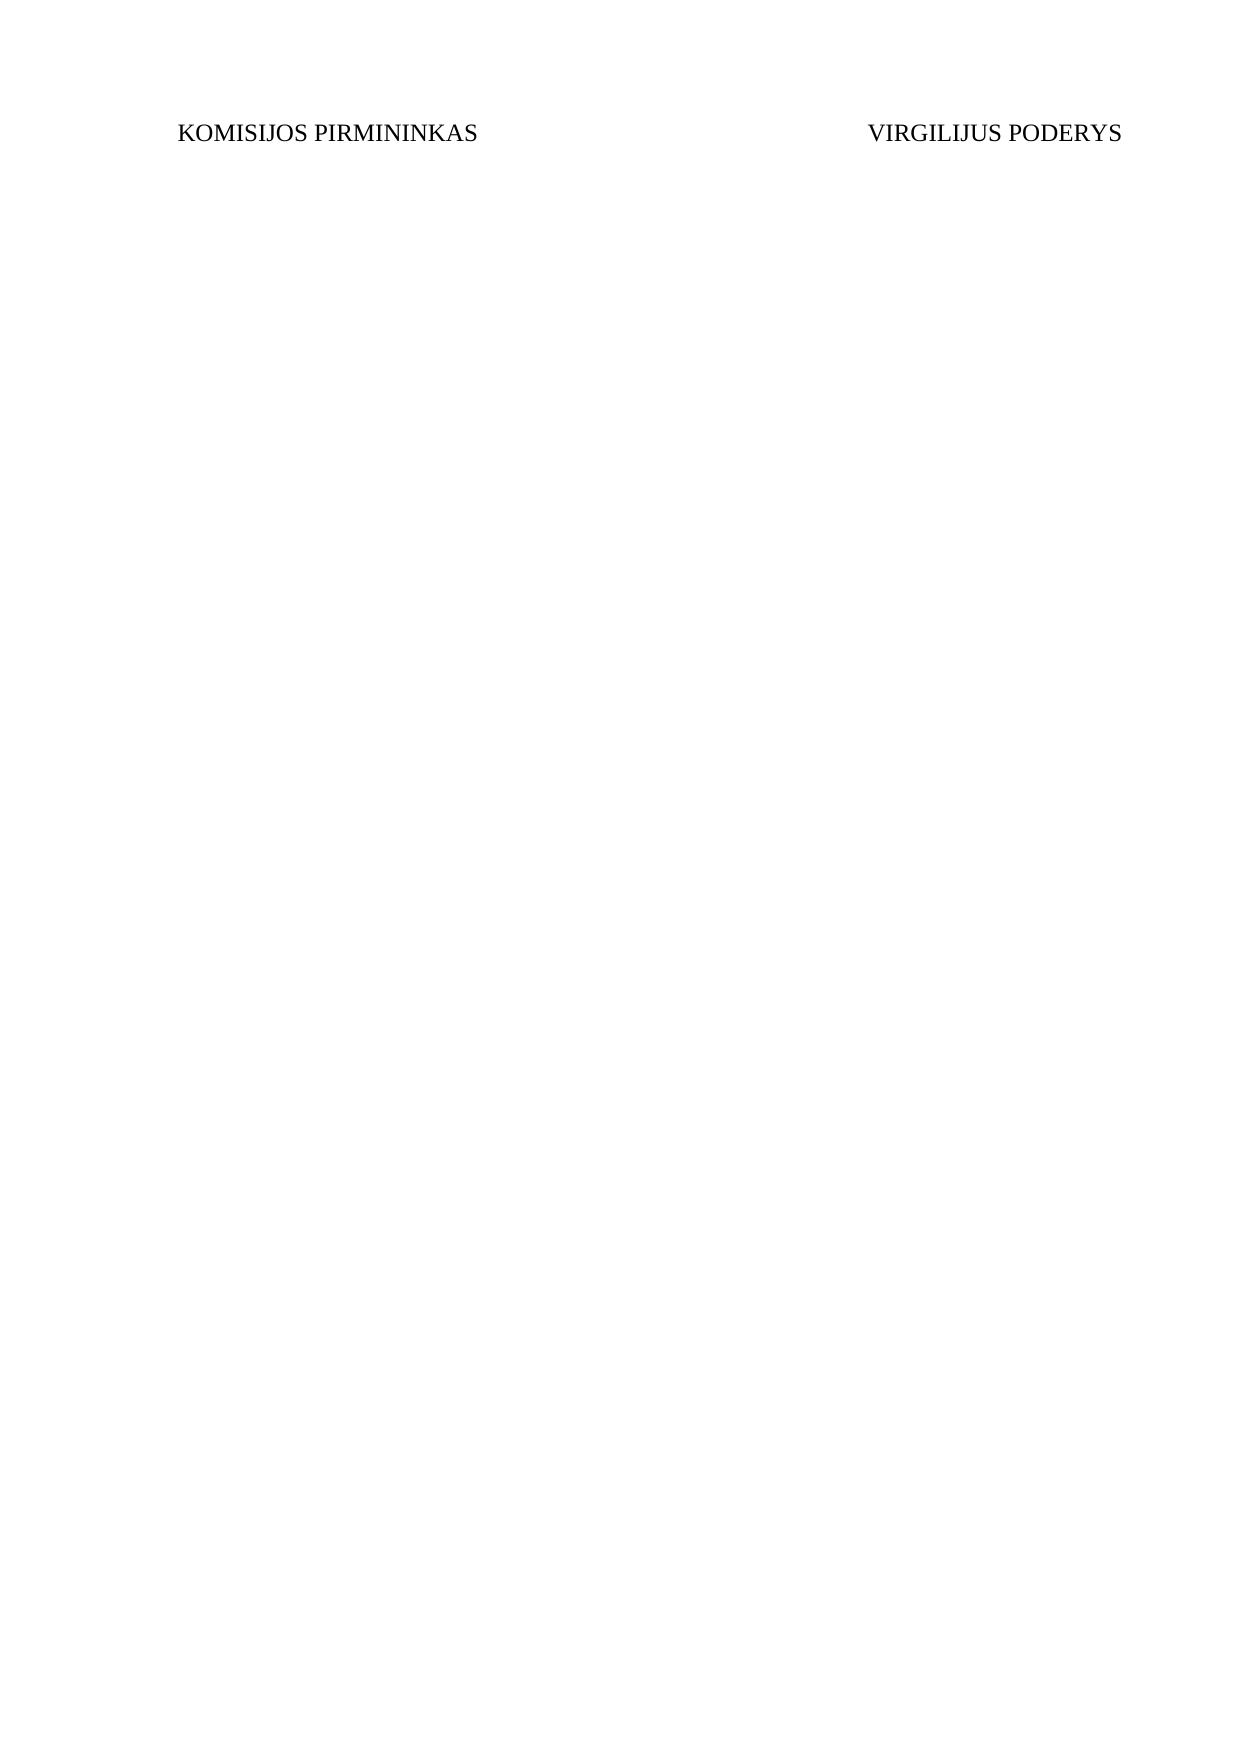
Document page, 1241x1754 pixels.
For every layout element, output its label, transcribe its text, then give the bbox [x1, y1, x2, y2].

text Komisijos pirmininkas Virgilijus Poderys [177, 118, 1122, 147]
